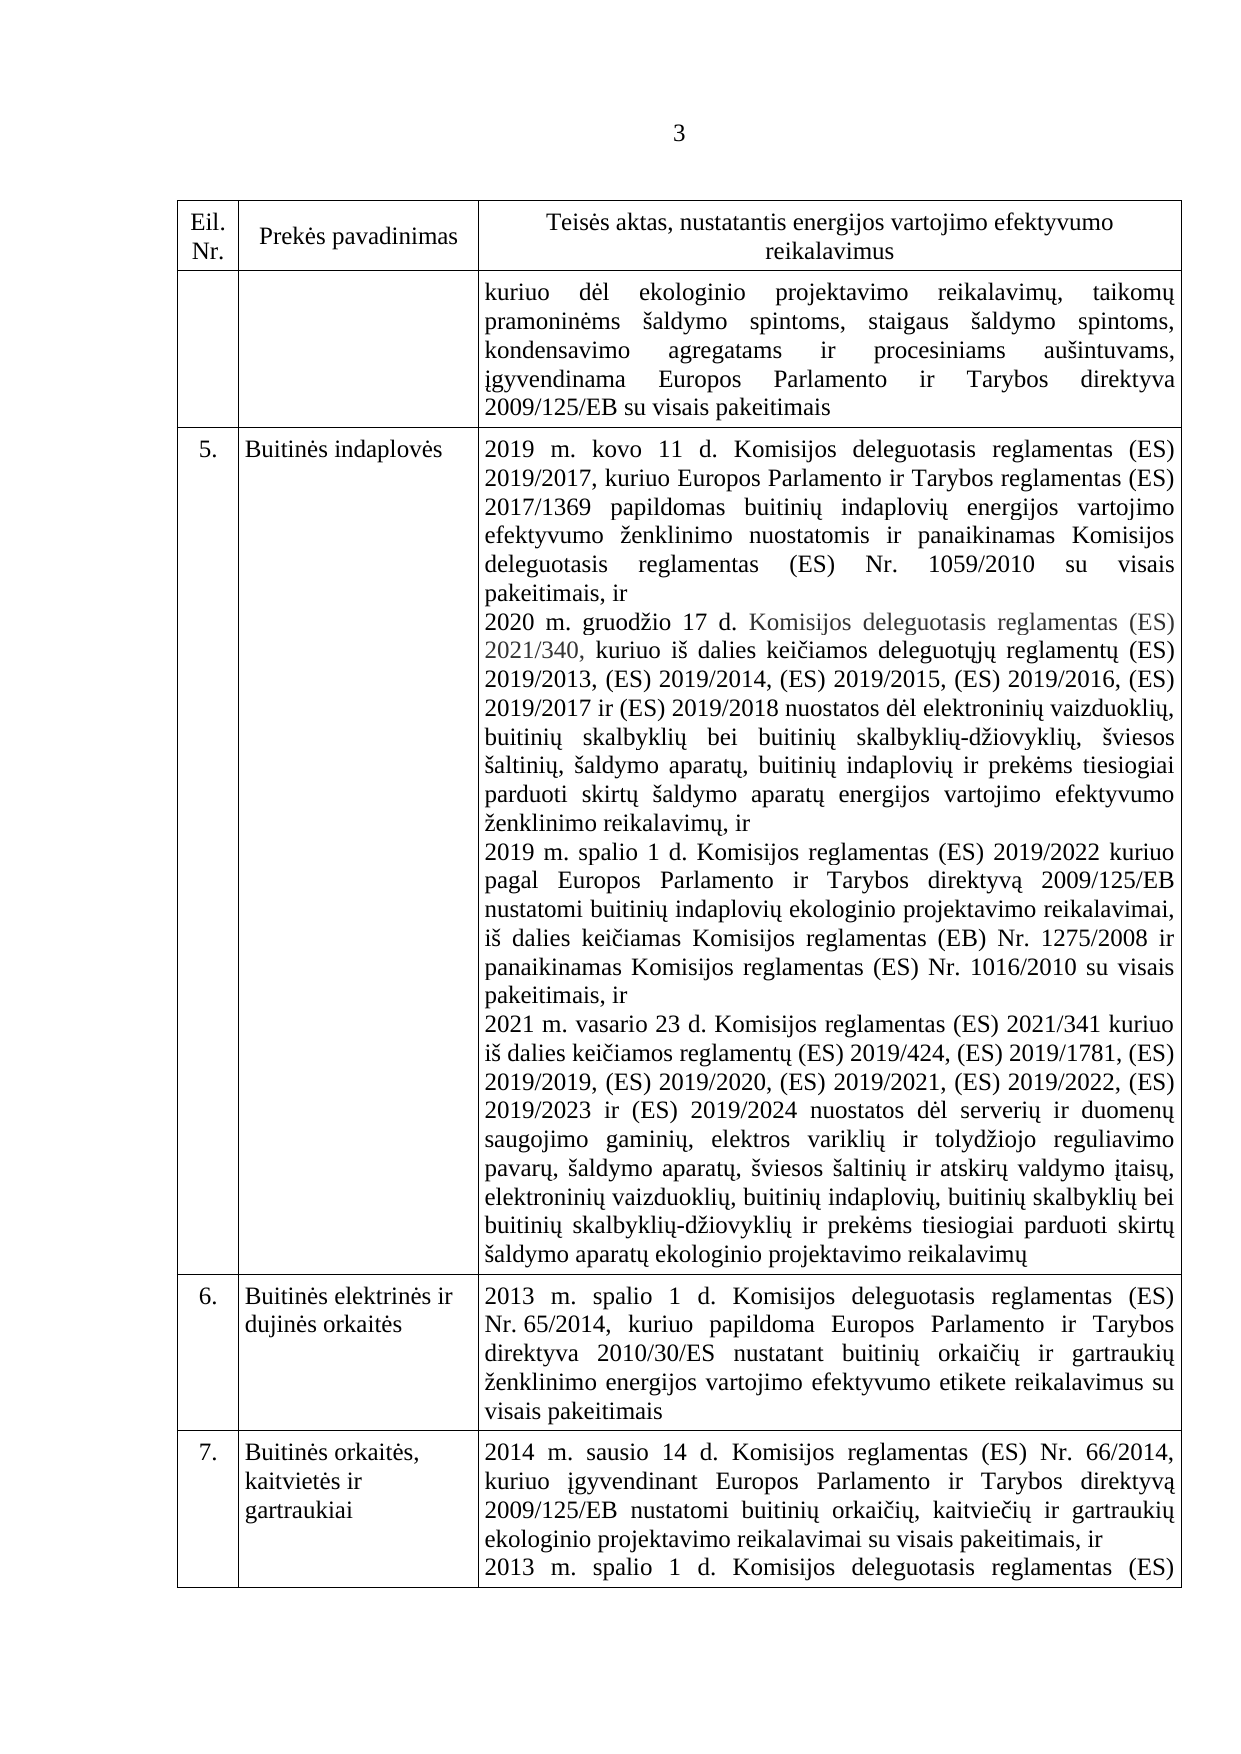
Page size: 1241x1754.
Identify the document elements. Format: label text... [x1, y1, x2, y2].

table_cell 2019 m. kovo 11 d. Komisijos deleguotasis reglamentas (ES) 2019/2017, kuriuo Europos Parlamento ir Tarybos reglamentas (ES) 2017/1369 papildomas buitinių indaplovių energijos vartojimo efektyvumo ženklinimo nuostatomis ir panaikinamas Komisijos deleguotasis reglamentas (ES) Nr. 1059/2010 su visais pakeitimais, ir 2020 m. gruodžio 17 d. Komisijos deleguotasis reglamentas (ES) 2021/340, kuriuo iš dalies keičiamos deleguotųjų reglamentų (ES) 2019/2013, (ES) 2019/2014, (ES) 2019/2015, (ES) 2019/2016, (ES) 2019/2017 ir (ES) 2019/2018 nuostatos dėl elektroninių vaizduoklių, buitinių skalbyklių bei buitinių skalbyklių-džiovyklių, šviesos šaltinių, šaldymo aparatų, buitinių indaplovių ir prekėms tiesiogiai parduoti skirtų šaldymo aparatų energijos vartojimo efektyvumo ženklinimo reikalavimų, ir 2019 m. spalio 1 d. Komisijos reglamentas (ES) 2019/2022 kuriuo pagal Europos Parlamento ir Tarybos direktyvą 2009/125/EB nustatomi buitinių indaplovių ekologinio projektavimo reikalavimai, iš dalies keičiamas Komisijos reglamentas (EB) Nr. 1275/2008 ir panaikinamas Komisijos reglamentas (ES) Nr. 1016/2010 su visais pakeitimais, ir 2021 m. vasario 23 d. Komisijos reglamentas (ES) 2021/341 kuriuo iš dalies keičiamos reglamentų (ES) 2019/424, (ES) 2019/1781, (ES) 2019/2019, (ES) 2019/2020, (ES) 2019/2021, (ES) 2019/2022, (ES) 2019/2023 ir (ES) 2019/2024 nuostatos dėl serverių ir duomenų saugojimo gaminių, elektros variklių ir tolydžiojo reguliavimo pavarų, šaldymo aparatų, šviesos šaltinių ir atskirų valdymo įtaisų, elektroninių vaizduoklių, buitinių indaplovių, buitinių skalbyklių bei buitinių skalbyklių-džiovyklių ir prekėms tiesiogiai parduoti skirtų šaldymo aparatų ekologinio projektavimo reikalavimų [479, 428, 1181, 1274]
table_cell kuriuo dėl ekologinio projektavimo reikalavimų, taikomų pramoninėms šaldymo spintoms, staigaus šaldymo spintoms, kondensavimo agregatams ir procesiniams aušintuvams, įgyvendinama Europos Parlamento ir Tarybos direktyva 2009/125/EB su visais pakeitimais [479, 271, 1181, 427]
table_header Teisės aktas, nustatantis energijos vartojimo efektyvumo reikalavimus [479, 201, 1181, 270]
table_cell [239, 271, 478, 427]
table_header Eil. Nr. [178, 201, 238, 270]
table_cell [178, 271, 238, 427]
table_cell Buitinės elektrinės ir dujinės orkaitės [239, 1275, 478, 1430]
table_cell 5. [178, 428, 238, 1274]
table_cell 6. [178, 1275, 238, 1430]
table_header Prekės pavadinimas [239, 201, 478, 270]
table_cell 7. [178, 1431, 238, 1587]
table_cell Buitinės indaplovės [239, 428, 478, 1274]
table_cell 2014 m. sausio 14 d. Komisijos reglamentas (ES) Nr. 66/2014, kuriuo įgyvendinant Europos Parlamento ir Tarybos direktyvą 2009/125/EB nustatomi buitinių orkaičių, kaitviečių ir gartraukių ekologinio projektavimo reikalavimai su visais pakeitimais, ir 2013 m. spalio 1 d. Komisijos deleguotasis reglamentas (ES) [479, 1431, 1181, 1587]
table_cell Buitinės orkaitės, kaitvietės ir gartraukiai [239, 1431, 478, 1587]
table_cell 2013 m. spalio 1 d. Komisijos deleguotasis reglamentas (ES) Nr. 65/2014, kuriuo papildoma Europos Parlamento ir Tarybos direktyva 2010/30/ES nustatant buitinių orkaičių ir gartraukių ženklinimo energijos vartojimo efektyvumo etikete reikalavimus su visais pakeitimais [479, 1275, 1181, 1430]
